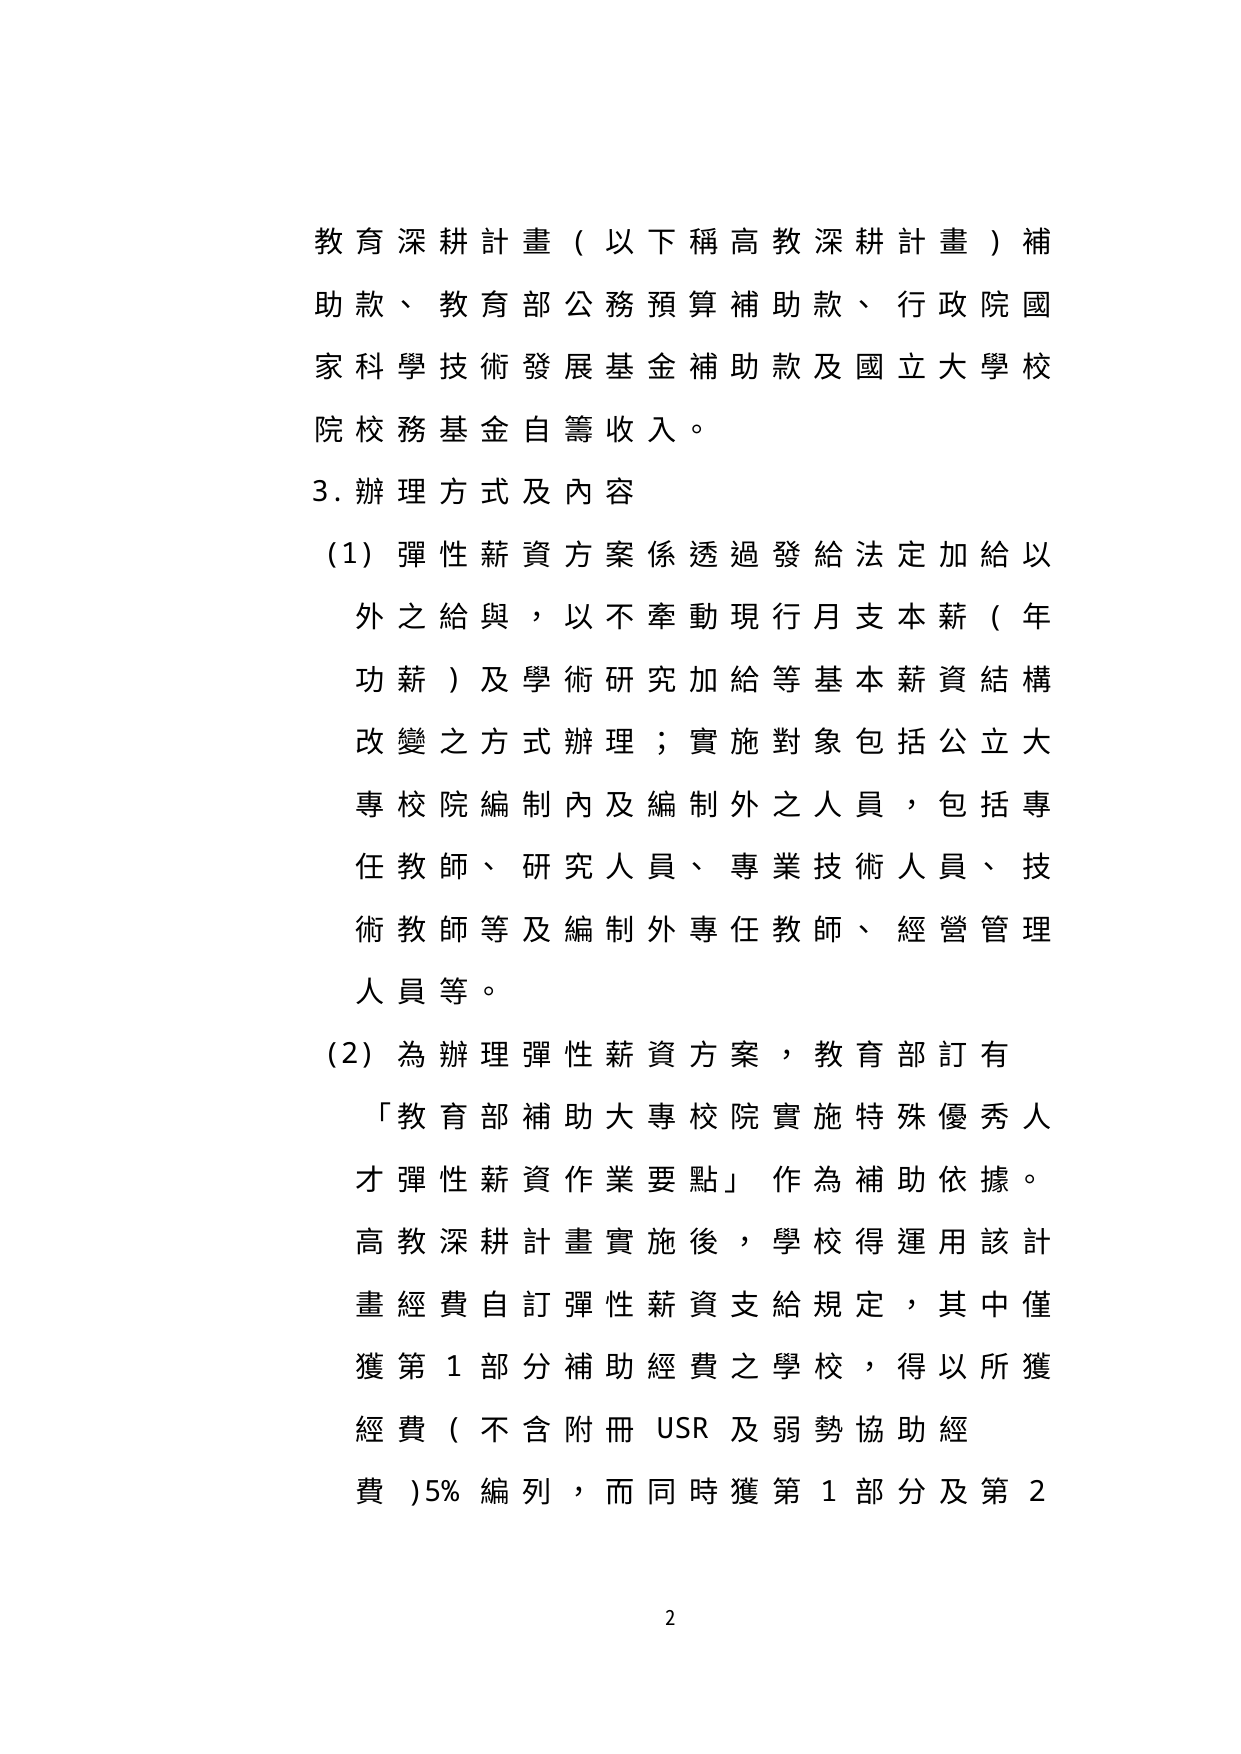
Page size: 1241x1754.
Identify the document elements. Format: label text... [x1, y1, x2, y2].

text 教育深耕計畫(以下稱高教深耕計畫)補助款、教育部公務預算補助款、行政院國家科學技術發展基金補助款及國立大學校院校務基金自籌收入。 [271, 198, 1058, 448]
text (2)為辦理彈性薪資方案，教育部訂有「教育部補助大專校院實施特殊優秀人才彈性薪資作業要點」作為補助依據。高教深耕計畫實施後，學校得運用該計畫經費自訂彈性薪資支給規定，其中僅獲第1部分補助經費之學校，得以所獲經費(不含附冊USR及弱勢協助經費)5%編列，而同時獲第1部分及第2 [301, 1011, 1058, 1511]
text (1)彈性薪資方案係透過發給法定加給以外之給與，以不牽動現行月支本薪(年功薪)及學術研究加給等基本薪資結構改變之方式辦理；實施對象包括公立大專校院編制內及編制外之人員，包括專任教師、研究人員、專業技術人員、技術教師等及編制外專任教師、經營管理人員等。 [301, 511, 1058, 1011]
text 3.辦理方式及內容 [271, 448, 1058, 511]
